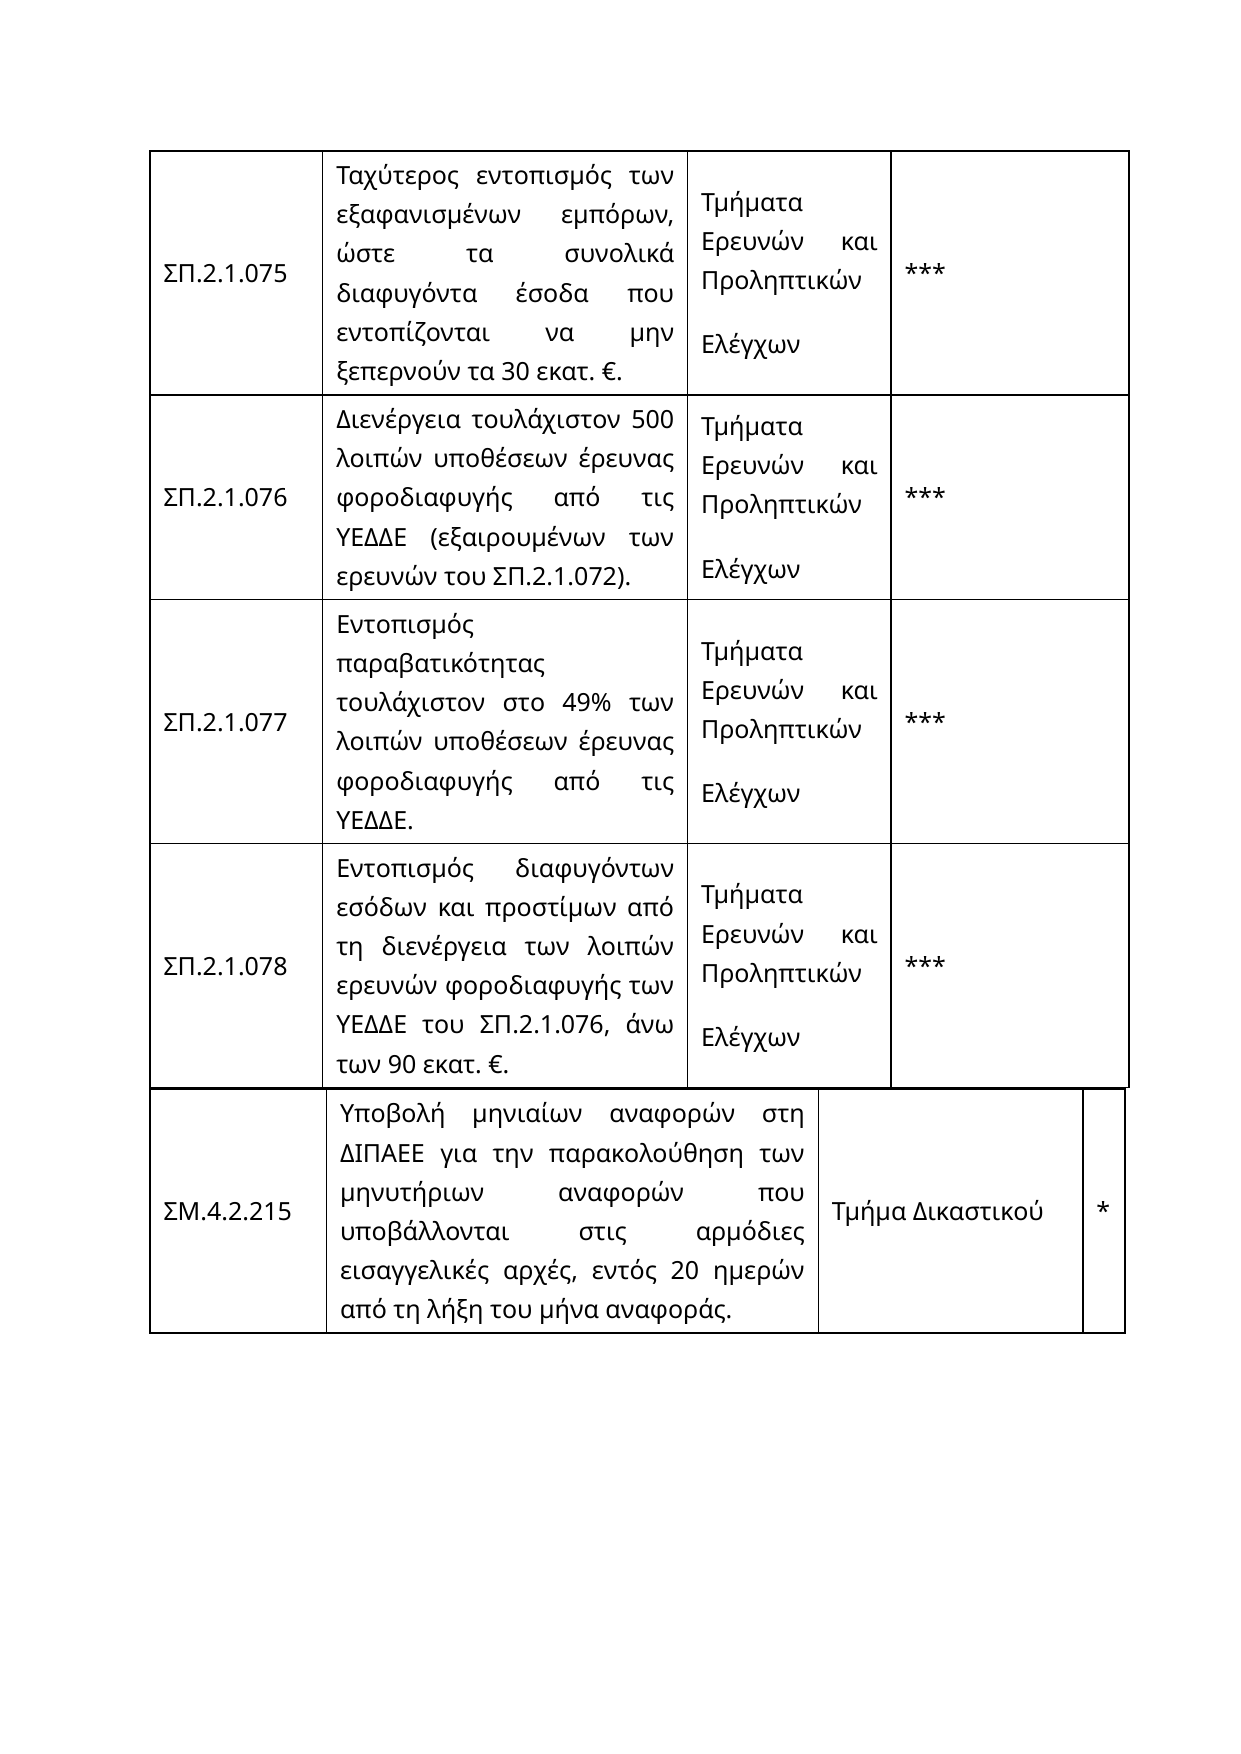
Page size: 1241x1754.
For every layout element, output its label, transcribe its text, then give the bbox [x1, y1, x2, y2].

table_header Υποβολή μηνιαίων αναφορών στη ΔΙΠΑΕΕ για την παρακολούθηση των μηνυτήριων αναφορών που υποβάλλονται στις αρμόδιες εισαγγελικές αρχές, εντός 20 ημερών από τη λήξη του μήνα αναφοράς. [327, 1090, 818, 1332]
table_cell Τμήματα Ερευνών και Προληπτικών Ελέγχων [688, 152, 890, 394]
table_cell Εντοπισμός διαφυγόντων εσόδων και προστίμων από τη διενέργεια των λοιπών ερευνών φοροδιαφυγής των ΥΕΔΔΕ του ΣΠ.2.1.076, άνω των 90 εκατ. €. [323, 844, 687, 1087]
table_cell Τμήματα Ερευνών και Προληπτικών Ελέγχων [688, 396, 890, 599]
table_cell Εντοπισμός παραβατικότητας τουλάχιστον στο 49% των λοιπών υποθέσεων έρευνας φοροδιαφυγής από τις ΥΕΔΔΕ. [323, 600, 687, 843]
table_cell *** [892, 396, 1128, 599]
table_cell ΣΠ.2.1.076 [151, 396, 322, 599]
table_cell *** [892, 844, 1128, 1087]
table_cell ΣΠ.2.1.078 [151, 844, 322, 1087]
table_cell *** [892, 152, 1128, 394]
table_header Τμήμα Δικαστικού [819, 1090, 1082, 1332]
table_cell *** [892, 600, 1128, 843]
table_cell Διενέργεια τουλάχιστον 500 λοιπών υποθέσεων έρευνας φοροδιαφυγής από τις ΥΕΔΔΕ (εξαιρουμένων των ερευνών του ΣΠ.2.1.072). [323, 396, 687, 599]
table_header * [1084, 1090, 1124, 1332]
table_cell ΣΠ.2.1.075 [151, 152, 322, 394]
table_cell Ταχύτερος εντοπισμός των εξαφανισμένων εμπόρων, ώστε τα συνολικά διαφυγόντα έσοδα που εντοπίζονται να μην ξεπερνούν τα 30 εκατ. €. [323, 152, 687, 394]
table_header ΣΜ.4.2.215 [151, 1090, 326, 1332]
table_cell ΣΠ.2.1.077 [151, 600, 322, 843]
table_cell Τμήματα Ερευνών και Προληπτικών Ελέγχων [688, 600, 890, 843]
table_cell Τμήματα Ερευνών και Προληπτικών Ελέγχων [688, 844, 890, 1087]
